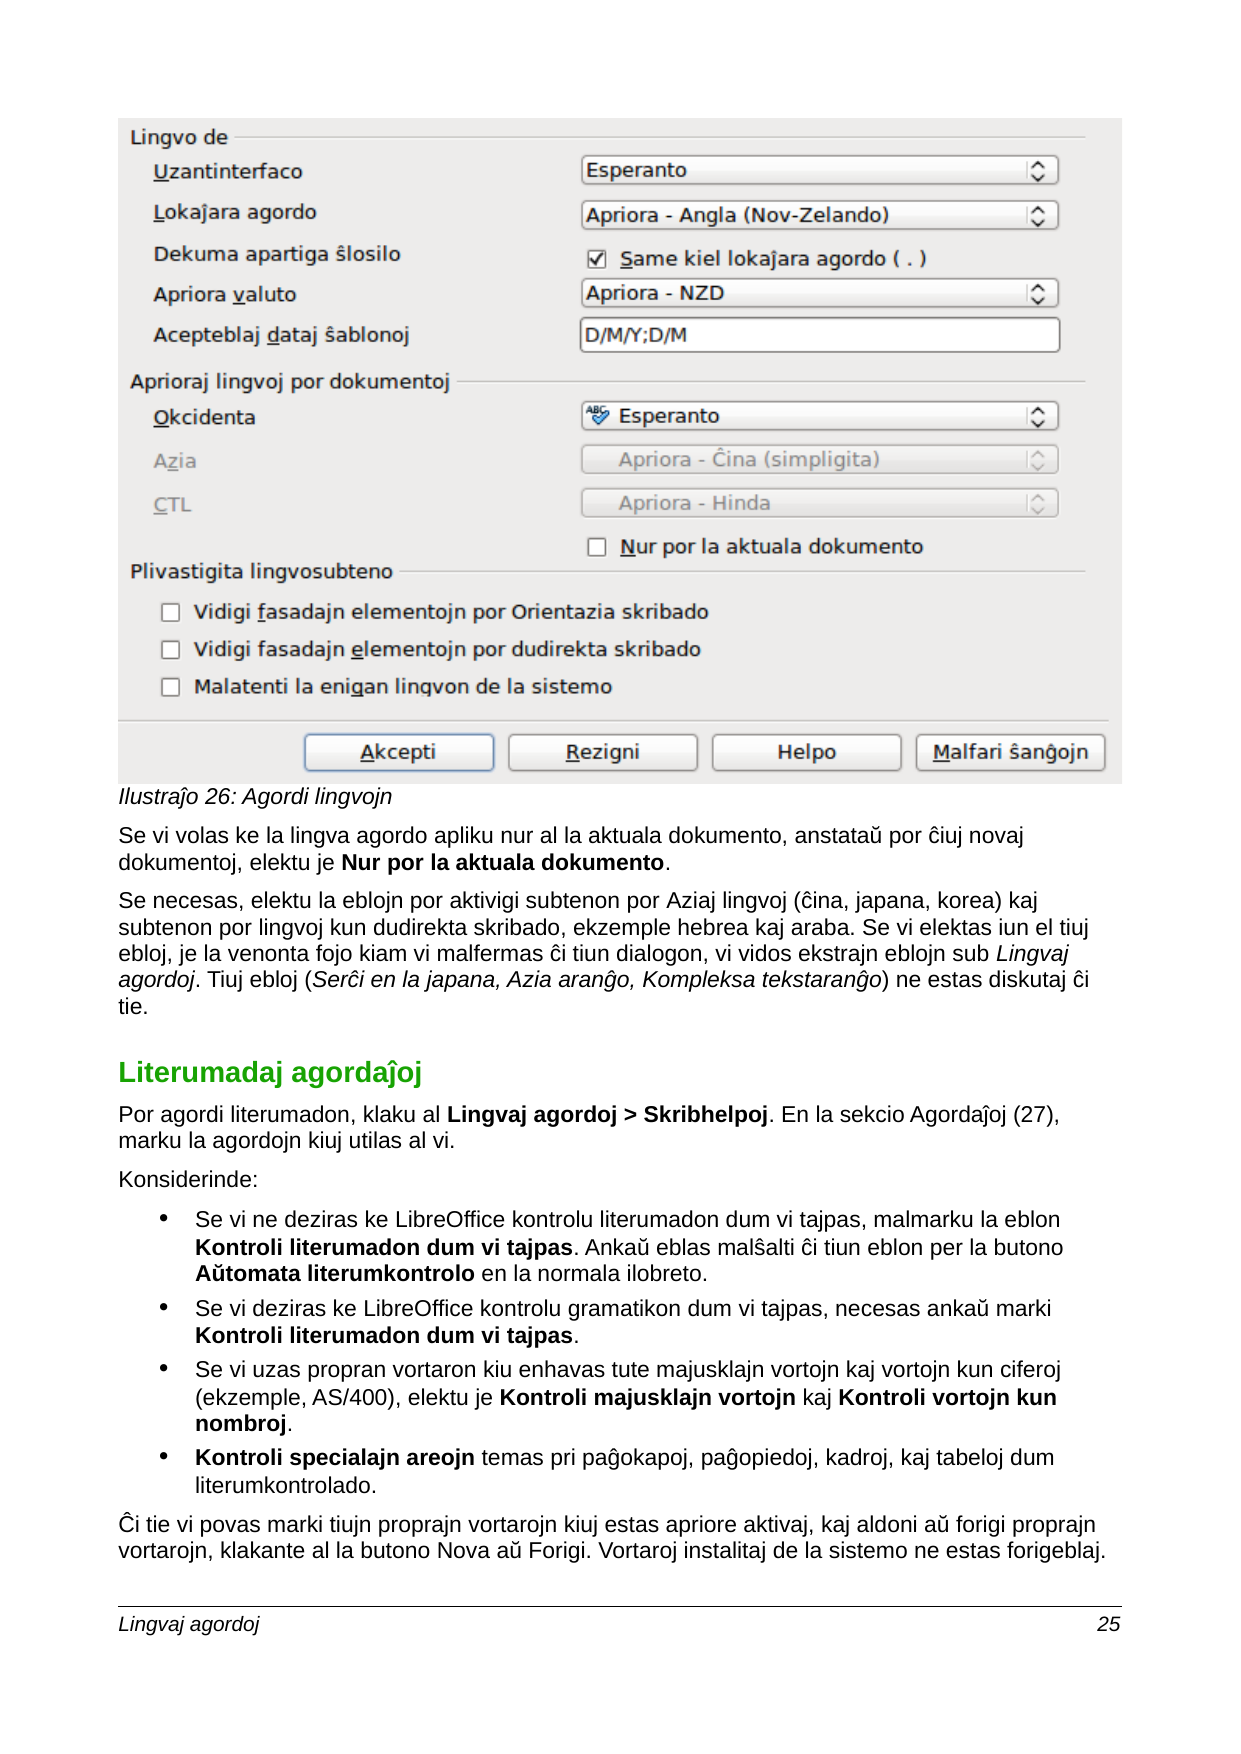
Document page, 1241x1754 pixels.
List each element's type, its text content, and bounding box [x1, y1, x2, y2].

text Ĉi tie vi povas marki tiujn proprajn vortarojn kiuj estas apriore aktivaj, kaj aldoni aŭ forigi proprajn vortarojn, klakante al la butono Nova aŭ Forigi. Vortaroj instalitaj de la sistemo ne estas forigeblaj. [118, 1511, 1122, 1563]
text Por agordi literumadon, klaku al Lingvaj agordoj > Skribhelpoj. En la sekcio Agordaĵoj (Ilustraĵo 27), marku la agordojn kiuj utilas al vi. [118, 1101, 1122, 1153]
picture [118, 118, 1123, 784]
subtitle Literumadaj agordaĵoj [118, 1054, 1122, 1088]
list Se vi ne deziras ke LibreOffice kontrolu literumadon dum vi tajpas, malmarku la eblon Kontroli literumadon dum vi tajpas. Ankaŭ eblas malŝalti ĉi tiun eblon per la butono Aŭtomata literumkontrolo en la normala ilobreto. [156, 1204, 1122, 1286]
list Se vi uzas propran vortaron kiu enhavas tute majusklajn vortojn kaj vortojn kun ciferoj (ekzemple, AS/400), elektu je Kontroli majusklajn vortojn kaj Kontroli vortojn kun nombroj. [156, 1354, 1122, 1436]
list Se vi deziras ke LibreOffice kontrolu gramatikon dum vi tajpas, necesas ankaŭ marki Kontroli literumadon dum vi tajpas. [156, 1293, 1122, 1348]
text Se necesas, elektu la eblojn por aktivigi subtenon por Aziaj lingvoj (ĉina, japana, korea) kaj subtenon por lingvoj kun dudirekta skribado, ekzemple hebrea kaj araba. Se vi elektas iun el tiuj ebloj, je la venonta fojo kiam vi malfermas ĉi tiun dialogon, vi vidos ekstrajn eblojn sub Lingvaj agordoj. Tiuj ebloj (Serĉi en la japana, Azia aranĝo, Kompleksa tekstaranĝo) ne estas diskutaj ĉi tie. [118, 887, 1122, 1019]
text Konsiderinde: [118, 1166, 1122, 1192]
text Se vi volas ke la lingva agordo apliku nur al la aktuala dokumento, anstataŭ por ĉiuj novaj dokumentoj, elektu je Nur por la aktuala dokumento. [118, 822, 1122, 875]
text Ilustraĵo 26: Agordi lingvojn [118, 784, 1122, 809]
list Kontroli specialajn areojn temas pri paĝokapoj, paĝopiedoj, kadroj, kaj tabeloj dum literumkontrolado. [156, 1443, 1122, 1498]
